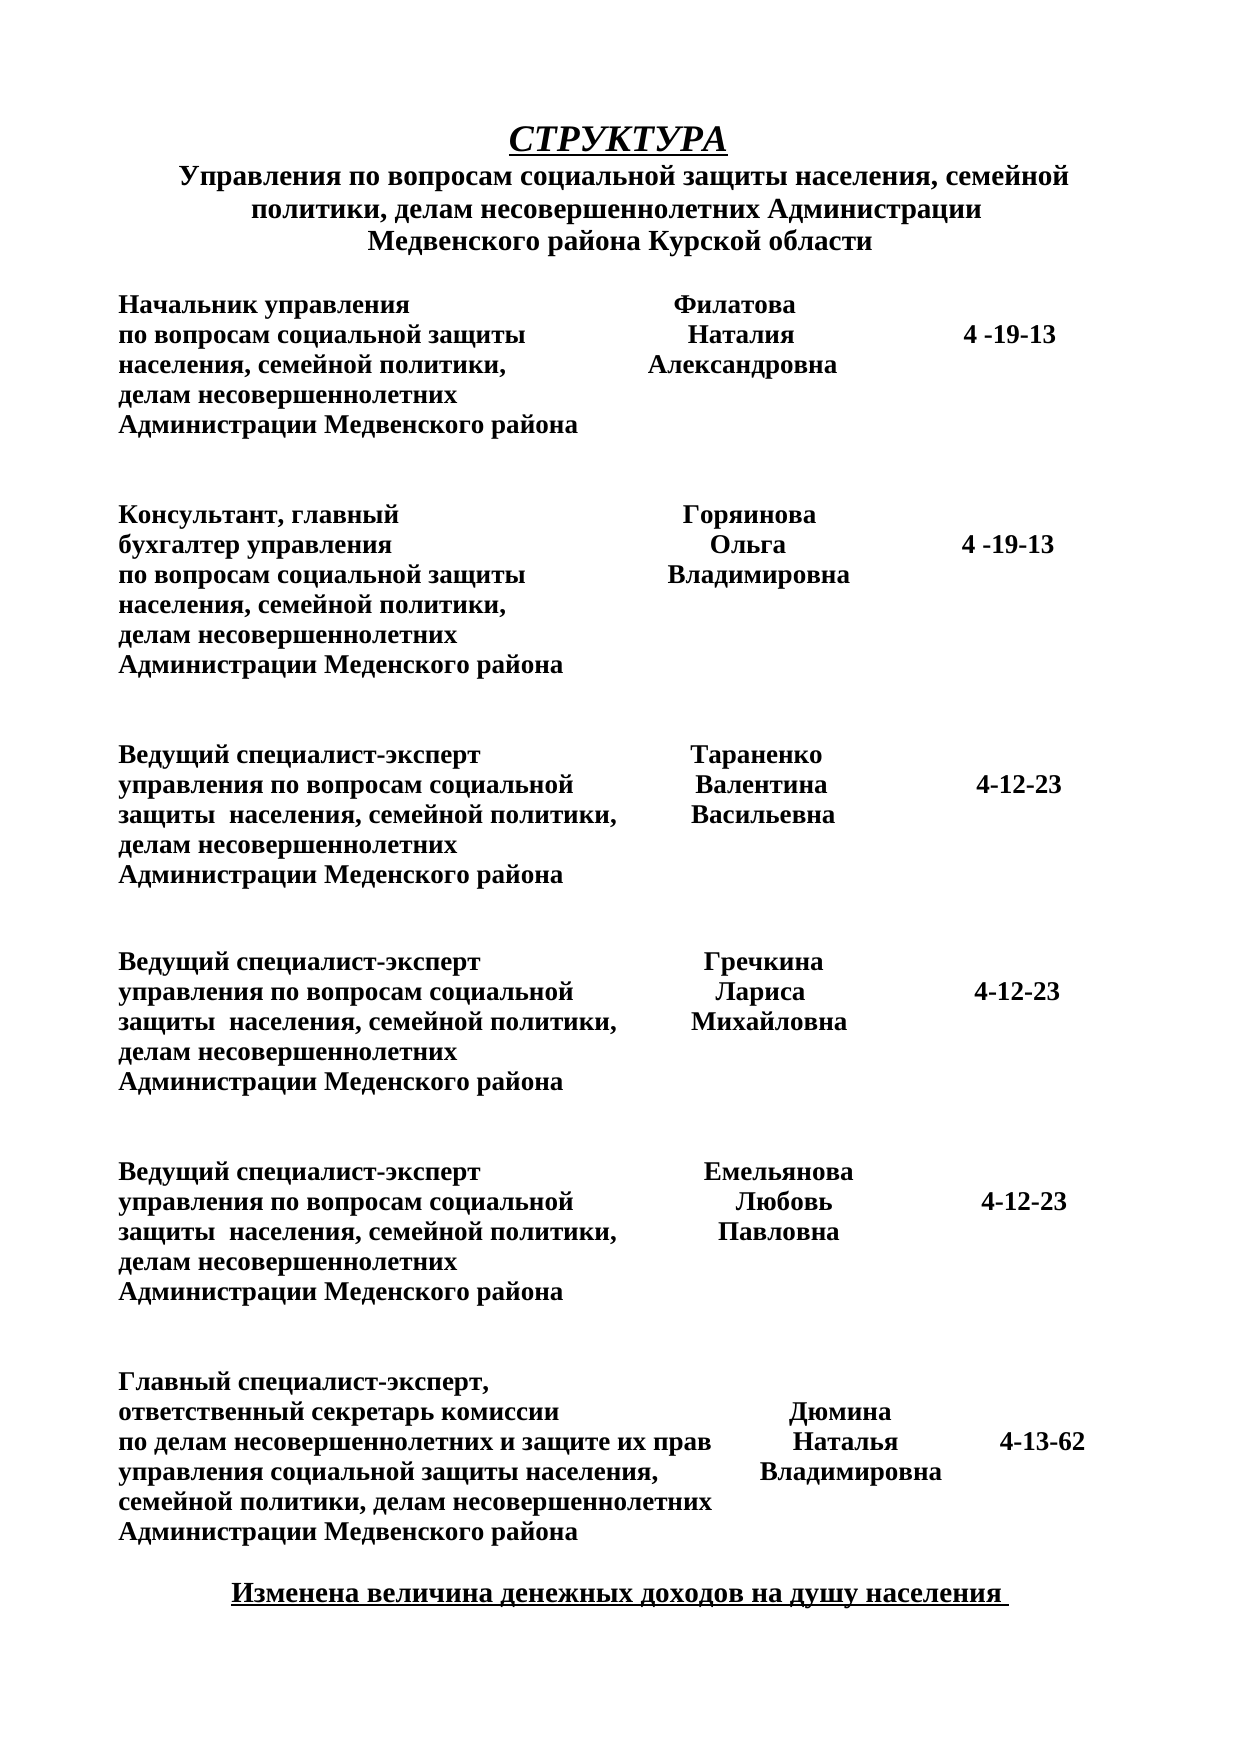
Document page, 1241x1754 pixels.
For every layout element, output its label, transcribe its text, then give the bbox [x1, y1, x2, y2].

text делам несовершеннолетних [118, 1247, 1122, 1277]
text управления по вопросам социальной Валентина 4-12-23 [118, 769, 1122, 799]
text Начальник управления Филатова [118, 289, 1122, 319]
text СТРУКТУРА [118, 118, 1122, 160]
text делам несовершеннолетних [118, 1037, 1122, 1067]
text Администрации Меденского района [118, 1277, 1122, 1307]
text Администрации Меденского района [118, 649, 1122, 679]
text управления по вопросам социальной Любовь 4-12-23 [118, 1187, 1122, 1217]
text защиты населения, семейной политики, Васильевна [118, 799, 1122, 829]
text семейной политики, делам несовершеннолетних [118, 1487, 1122, 1517]
text делам несовершеннолетних [118, 619, 1122, 649]
text Медвенского района Курской области [118, 224, 1122, 257]
text по вопросам социальной защиты Владимировна [118, 559, 1122, 589]
text Администрации Меденского района [118, 1067, 1122, 1097]
text управления по вопросам социальной Лариса 4-12-23 [118, 977, 1122, 1007]
text защиты населения, семейной политики, Павловна [118, 1217, 1122, 1247]
text ответственный секретарь комиссии Дюмина [118, 1397, 1122, 1427]
text защиты населения, семейной политики, Михайловна [118, 1007, 1122, 1037]
text Ведущий специалист-эксперт Гречкина [118, 947, 1122, 977]
text Управления по вопросам социальной защиты населения, семейной политики, делам несовершеннолетних Администрации [118, 160, 1122, 224]
text Администрации Медвенского района [118, 409, 1122, 439]
text Ведущий специалист-эксперт Емельянова [118, 1157, 1122, 1187]
text по делам несовершеннолетних и защите их прав Наталья 4-13-62 [118, 1427, 1122, 1457]
text по вопросам социальной защиты Наталия 4 -19-13 [118, 319, 1122, 349]
text населения, семейной политики, Александровна [118, 349, 1122, 379]
text населения, семейной политики, [118, 589, 1122, 619]
text управления социальной защиты населения, Владимировна [118, 1457, 1122, 1487]
text Консультант, главный Горяинова [118, 499, 1122, 529]
text бухгалтер управления Ольга 4 -19-13 [118, 529, 1122, 559]
text Администрации Медвенского района [118, 1517, 1122, 1547]
text делам несовершеннолетних [118, 379, 1122, 409]
text Изменена величина денежных доходов на душу населения [118, 1577, 1122, 1609]
text Ведущий специалист-эксперт Тараненко [118, 739, 1122, 769]
text Главный специалист-эксперт, [118, 1367, 1122, 1397]
text делам несовершеннолетних [118, 829, 1122, 859]
text Администрации Меденского района [118, 859, 1122, 889]
